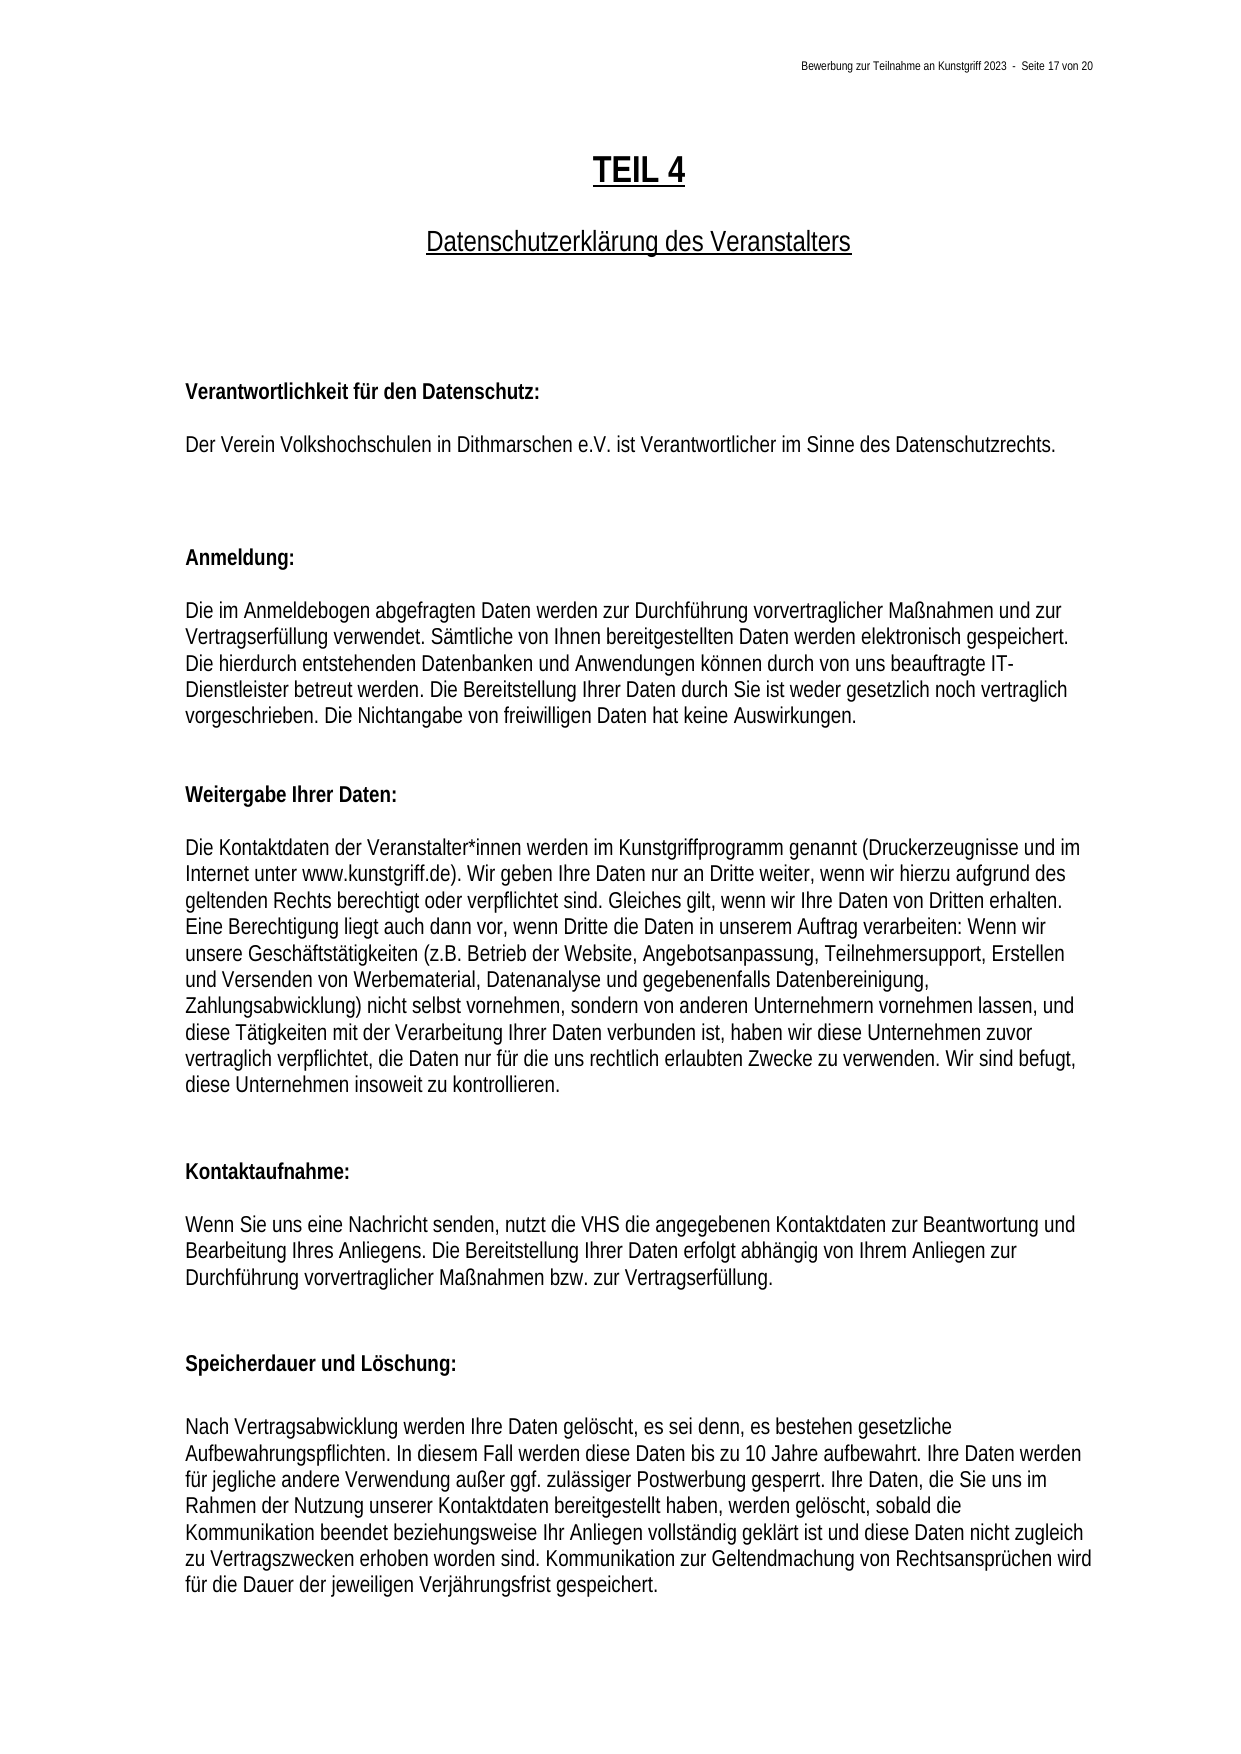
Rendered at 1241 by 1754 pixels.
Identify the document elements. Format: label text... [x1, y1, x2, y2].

text Kontaktaufnahme: [185, 1132, 1093, 1184]
text Weitergabe Ihrer Daten: [185, 781, 1093, 808]
text TEIL 4 [185, 148, 1093, 191]
text Der Verein Volkshochschulen in Dithmarschen e.V. ist Verantwortlicher im Sinne des Datenschutzrechts. [185, 405, 1093, 457]
text Verantwortlichkeit für den Datenschutz: [185, 378, 1093, 405]
text Wenn Sie uns eine Nachricht senden, nutzt die VHS die angegebenen Kontaktdaten zur Beantwortung und Bearbeitung Ihres Anliegens. Die Bereitstellung Ihrer Daten erfolgt abhängig von Ihrem Anliegen zur Durchführung vorvertraglicher Maßnahmen bzw. zur Vertragserfüllung. [185, 1184, 1093, 1290]
text Die im Anmeldebogen abgefragten Daten werden zur Durchführung vorvertraglicher Maßnahmen und zur Vertragserfüllung verwendet. Sämtliche von Ihnen bereitgestellten Daten werden elektronisch gespeichert. Die hierdurch entstehenden Datenbanken und Anwendungen können durch von uns beauftragte IT-Dienstleister betreut werden. Die Bereitstellung Ihrer Daten durch Sie ist weder gesetzlich noch vertraglich vorgeschrieben. Die Nichtangabe von freiwilligen Daten hat keine Auswirkungen. [185, 597, 1093, 729]
text Nach Vertragsabwicklung werden Ihre Daten gelöscht, es sei denn, es bestehen gesetzliche Aufbewahrungspflichten. In diesem Fall werden diese Daten bis zu 10 Jahre aufbewahrt. Ihre Daten werden für jegliche andere Verwendung außer ggf. zulässiger Postwerbung gesperrt. Ihre Daten, die Sie uns im Rahmen der Nutzung unserer Kontaktdaten bereitgestellt haben, werden gelöscht, sobald die Kommunikation beendet beziehungsweise Ihr Anliegen vollständig geklärt ist und diese Daten nicht zugleich zu Vertragszwecken erhoben worden sind. Kommunikation zur Geltendmachung von Rechtsansprüchen wird für die Dauer der jeweiligen Verjährungsfrist gespeichert. [185, 1413, 1093, 1598]
text Die Kontaktdaten der Veranstalter*innen werden im Kunstgriffprogramm genannt (Druckerzeugnisse und im Internet unter www.kunstgriff.de). Wir geben Ihre Daten nur an Dritte weiter, wenn wir hierzu aufgrund des geltenden Rechts berechtigt oder verpflichtet sind. Gleiches gilt, wenn wir Ihre Daten von Dritten erhalten. Eine Berechtigung liegt auch dann vor, wenn Dritte die Daten in unserem Auftrag verarbeiten: Wenn wir unsere Geschäftstätigkeiten (z.B. Betrieb der Website, Angebotsanpassung, Teilnehmersupport, Erstellen und Versenden von Werbematerial, Datenanalyse und gegebenenfalls Datenbereinigung, Zahlungsabwicklung) nicht selbst vornehmen, sondern von anderen Unternehmern vornehmen lassen, und diese Tätigkeiten mit der Verarbeitung Ihrer Daten verbunden ist, haben wir diese Unternehmen zuvor vertraglich verpflichtet, die Daten nur für die uns rechtlich erlaubten Zwecke zu verwenden. Wir sind befugt, diese Unternehmen insoweit zu kontrollieren. [185, 808, 1093, 1098]
subtitle Datenschutzerklärung des Veranstalters [185, 224, 1093, 257]
text Anmeldung: [185, 544, 1093, 571]
text Speicherdauer und Löschung: [185, 1350, 1093, 1377]
